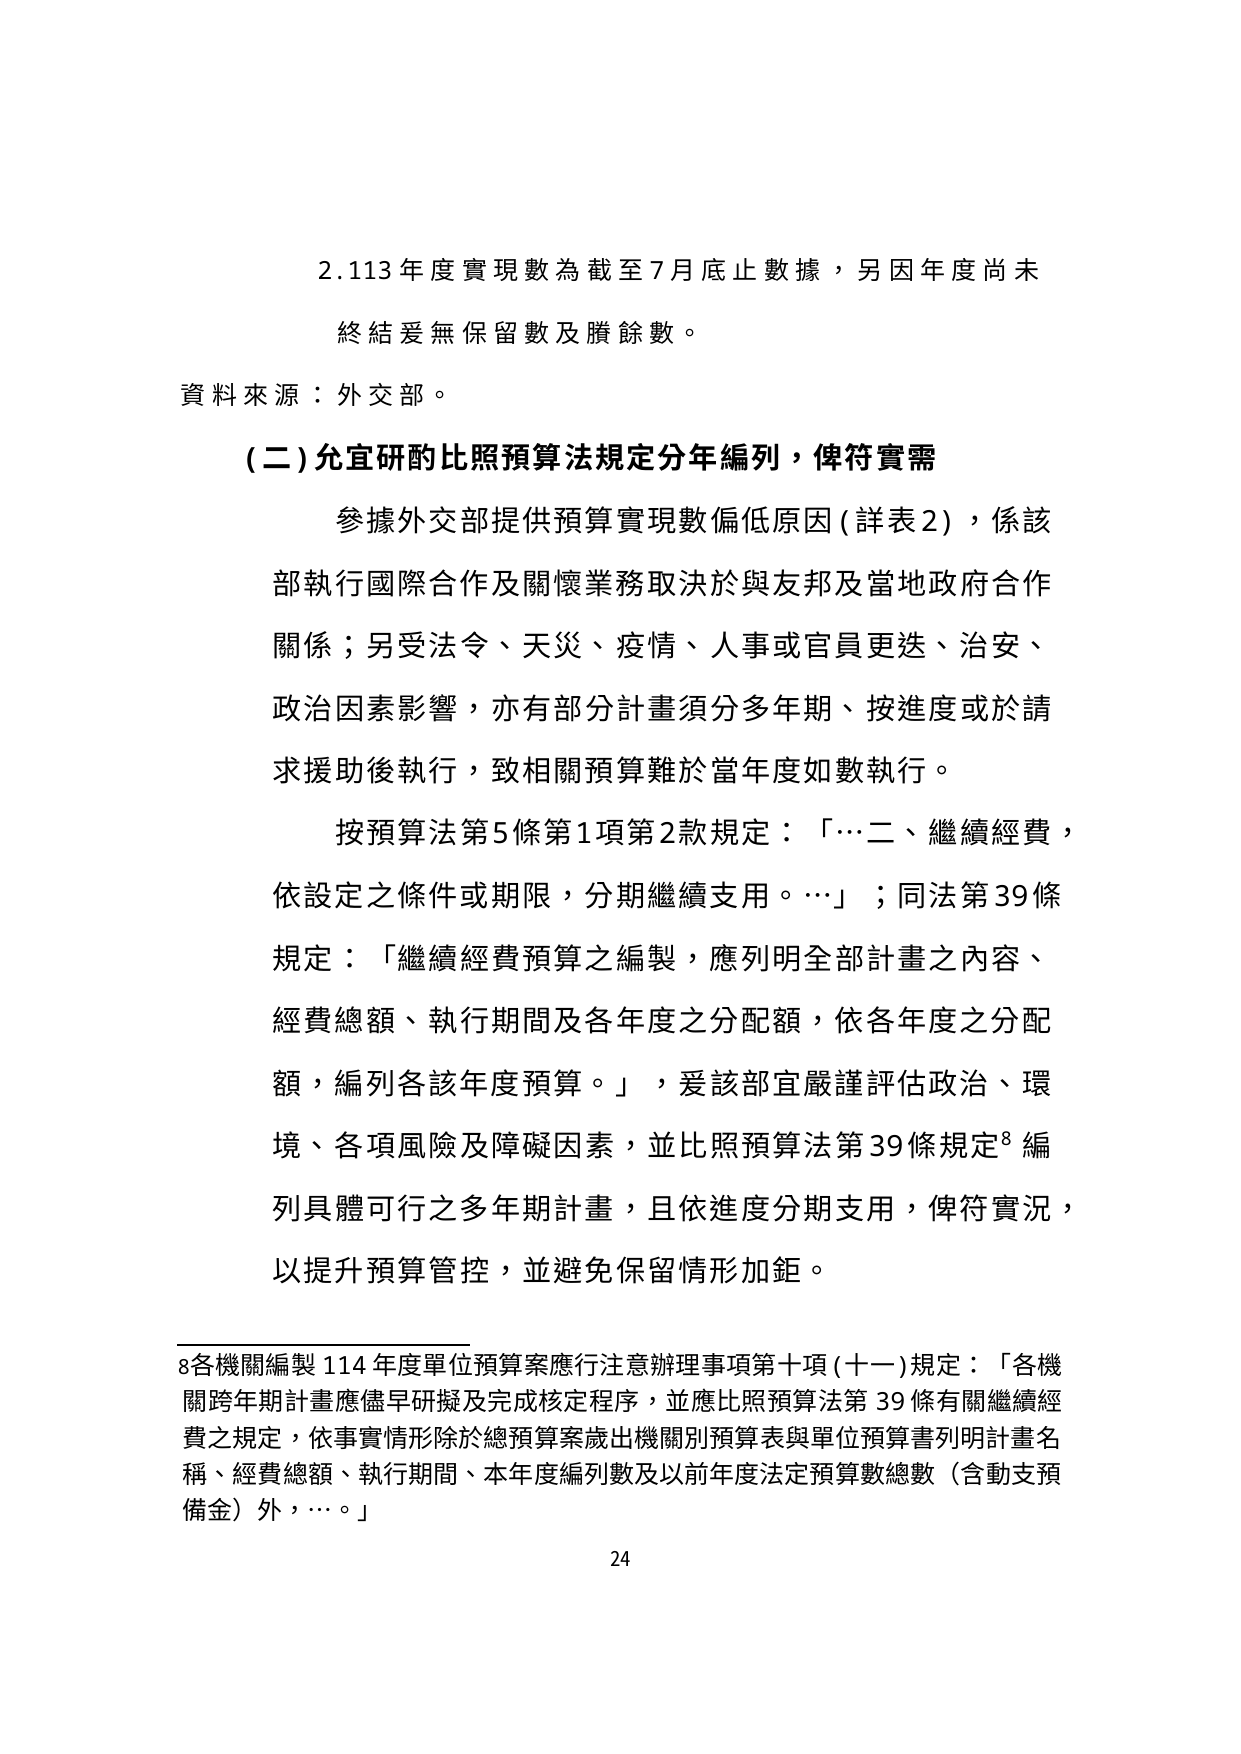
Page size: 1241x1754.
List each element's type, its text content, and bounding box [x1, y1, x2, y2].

text (二)允宜研酌比照預算法規定分年編列，俾符實需 [236, 415, 1063, 477]
text 各機關編製114年度單位預算案應行注意辦理事項第十項(十一)規定：「各機關跨年期計畫應儘早研擬及完成核定程序，並應比照預算法第39條有關繼續經費之規定，依事實情形除於總預算案歲出機關別預算表與單位預算書列明計畫名稱、經費總額、執行期間、本年度編列數及以前年度法定預算數總數（含動支預備金）外，…。」 [177, 1346, 1063, 1527]
text 資料來源：外交部。 [177, 352, 1063, 415]
text 2.113年度實現數為截至7月底止數據，另因年度尚未終結爰無保留數及賸餘數。 [303, 227, 1063, 352]
text 按預算法第5條第1項第2款規定：「…二、繼續經費，依設定之條件或期限，分期繼續支用。…」；同法第39條規定：「繼續經費預算之編製，應列明全部計畫之內容、經費總額、執行期間及各年度之分配額，依各年度之分配額，編列各該年度預算。」，爰該部宜嚴謹評估政治、環境、各項風險及障礙因素，並比照預算法第39條規定編列具體可行之多年期計畫，且依進度分期支用，俾符實況，以提升預算管控，並避免保留情形加鉅。 [266, 790, 1063, 1290]
text 參據外交部提供預算實現數偏低原因(詳表2)，係該部執行國際合作及關懷業務取決於與友邦及當地政府合作關係；另受法令、天災、疫情、人事或官員更迭、治安、政治因素影響，亦有部分計畫須分多年期、按進度或於請求援助後執行，致相關預算難於當年度如數執行。 [266, 477, 1063, 790]
